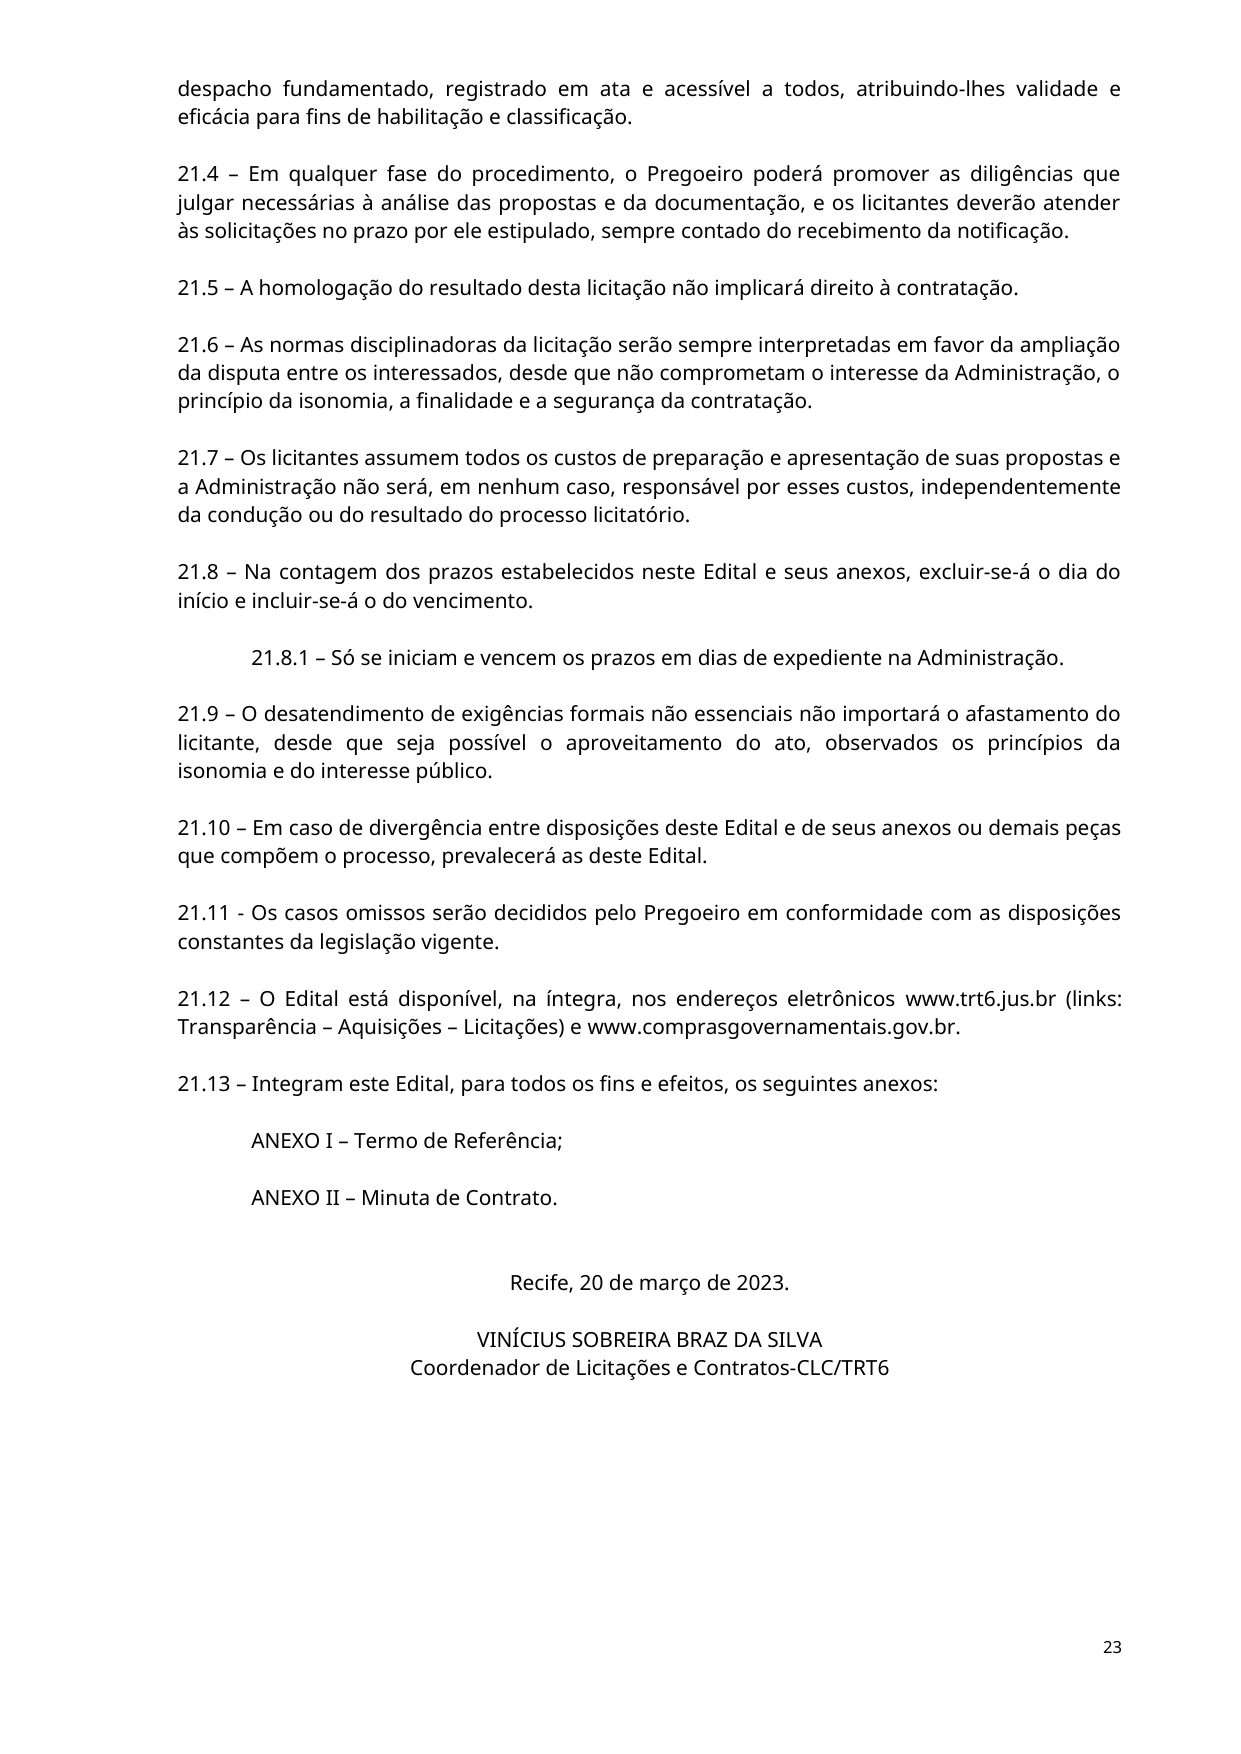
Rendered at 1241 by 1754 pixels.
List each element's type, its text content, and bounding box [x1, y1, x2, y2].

text 21.8.1 – Só se iniciam e vencem os prazos em dias de expediente na Administração. [251, 643, 1122, 671]
text 21.5 – A homologação do resultado desta licitação não implicará direito à contratação. [177, 273, 1122, 301]
text 21.11 - Os casos omissos serão decididos pelo Pregoeiro em conformidade com as disposições constantes da legislação vigente. [177, 898, 1122, 955]
text Recife, 20 de março de 2023. [177, 1268, 1122, 1297]
text 21.12 – O Edital está disponível, na íntegra, nos endereços eletrônicos www.trt6.jus.br (links: Transparência – Aquisições – Licitações) e www.comprasgovernamentais.gov.br. [177, 984, 1122, 1041]
text Coordenador de Licitações e Contratos-CLC/TRT6 [177, 1353, 1122, 1382]
text 21.13 – Integram este Edital, para todos os fins e efeitos, os seguintes anexos: [177, 1069, 1122, 1098]
text 21.9 – O desatendimento de exigências formais não essenciais não importará o afastamento do licitante, desde que seja possível o aproveitamento do ato, observados os princípios da isonomia e do interesse público. [177, 699, 1122, 785]
text despacho fundamentado, registrado em ata e acessível a todos, atribuindo-lhes validade e eficácia para fins de habilitação e classificação. [177, 74, 1122, 131]
text 21.6 – As normas disciplinadoras da licitação serão sempre interpretadas em favor da ampliação da disputa entre os interessados, desde que não comprometam o interesse da Administração, o princípio da isonomia, a finalidade e a segurança da contratação. [177, 330, 1122, 415]
text 21.10 – Em caso de divergência entre disposições deste Edital e de seus anexos ou demais peças que compõem o processo, prevalecerá as deste Edital. [177, 813, 1122, 870]
text ANEXO II – Minuta de Contrato. [251, 1183, 1122, 1211]
text ANEXO I – Termo de Referência; [251, 1126, 1122, 1154]
text 21.7 – Os licitantes assumem todos os custos de preparação e apresentação de suas propostas e a Administração não será, em nenhum caso, responsável por esses custos, independentemente da condução ou do resultado do processo licitatório. [177, 443, 1122, 529]
text 21.8 – Na contagem dos prazos estabelecidos neste Edital e seus anexos, excluir-se-á o dia do início e incluir-se-á o do vencimento. [177, 557, 1122, 614]
text VINÍCIUS SOBREIRA BRAZ DA SILVA [177, 1325, 1122, 1353]
text 21.4 – Em qualquer fase do procedimento, o Pregoeiro poderá promover as diligências que julgar necessárias à análise das propostas e da documentação, e os licitantes deverão atender às solicitações no prazo por ele estipulado, sempre contado do recebimento da notificação. [177, 159, 1122, 244]
